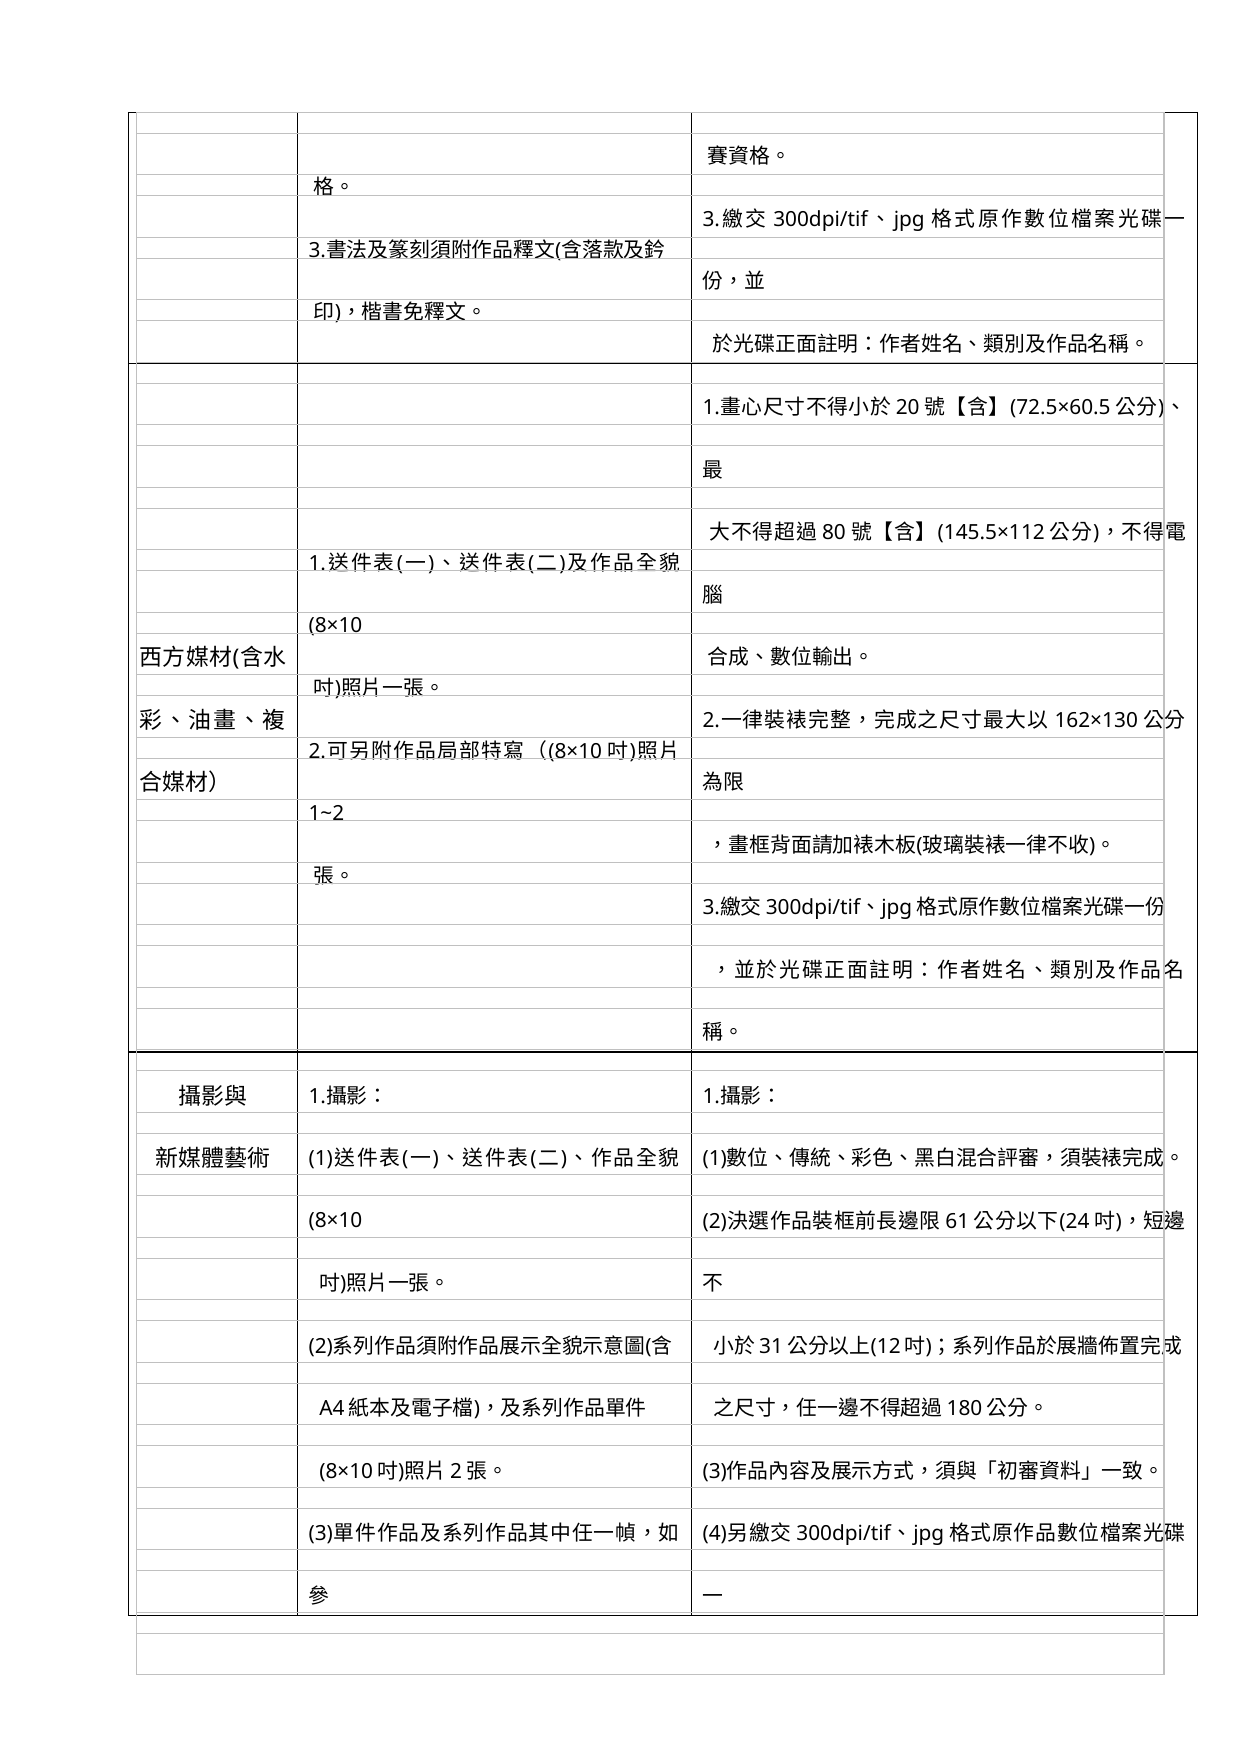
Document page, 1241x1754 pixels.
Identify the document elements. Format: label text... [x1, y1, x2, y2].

table_cell [137, 1259, 297, 1299]
table_cell 1.畫心尺寸不得小於20號【含】(72.5×60.5公分)、最 大不得超過80號【含】(145.5×112公分)，不得電腦 合成、數位輸出。 2.一律裝裱完整，完成之尺寸最大以162×130公分為限 ，畫框背面請加裱木板(玻璃裝裱一律不收)。 3.繳交300dpi/tif、jpg格式原作數位檔案光碟一份 ，並於光碟正面註明：作者姓名、類別及作品名稱。 [692, 925, 1163, 945]
table_cell [137, 113, 297, 133]
table_cell [137, 196, 297, 237]
table_cell 1.參賽作品皆須裝框或裱褙，裝裱完成尺寸不超過210（高）×150（寬）公分；短邊不得小於60公分，不得 電腦合成、數位輸出。 2.篆刻：畫心不超過60×150公分，鈐印以10~20方為 限(含初審作品)，裱框或直式卷軸均可，手卷不收， 作品須由作者親自題署。作品中任一方鈐印，如參加 任何競賽獲入選(含入選)以上獎項者，視同不符合參 賽資格。 3.繳交300dpi/tif、jpg格式原作數位檔案光碟一份，並 於光碟正面註明：作者姓名、類別及作品名稱。 [1165, 113, 1197, 363]
table_cell 1.送件表(一)、送件表(二)及作品全貌(8×10 吋)照片一張。 2.可另附作品局部特寫（(8×10吋)照片1~2 張。 [298, 634, 691, 674]
table_cell 1.送件表(一)、送件表(二)及作品全貌(8×10 吋)照片一張。 2.可另附作品局部特寫（(8×10吋)照片1~2 張。 [298, 384, 691, 424]
table_cell [137, 1009, 297, 1049]
table_cell 1.畫心尺寸不得小於20號【含】(72.5×60.5公分)、最 大不得超過80號【含】(145.5×112公分)，不得電腦 合成、數位輸出。 2.一律裝裱完整，完成之尺寸最大以162×130公分為限 ，畫框背面請加裱木板(玻璃裝裱一律不收)。 3.繳交300dpi/tif、jpg格式原作數位檔案光碟一份 ，並於光碟正面註明：作者姓名、類別及作品名稱。 [692, 446, 1163, 487]
table_cell [137, 738, 297, 758]
table_cell [137, 446, 297, 487]
table_cell 1.送件表(一)、送件表(二)及作品全貌(8×10 吋)照片一張。 2.可另附作品局部特寫（(8×10吋)照片1~2 張。 [298, 863, 691, 883]
table_cell 1.畫心尺寸不得小於20號【含】(72.5×60.5公分)、最 大不得超過80號【含】(145.5×112公分)，不得電腦 合成、數位輸出。 2.一律裝裱完整，完成之尺寸最大以162×130公分為限 ，畫框背面請加裱木板(玻璃裝裱一律不收)。 3.繳交300dpi/tif、jpg格式原作數位檔案光碟一份 ，並於光碟正面註明：作者姓名、類別及作品名稱。 [692, 550, 1163, 570]
table_cell 1.參賽作品皆須裝框或裱褙，裝裱完成尺寸不超過210（高）×150（寬）公分；短邊不得小於60公分，不得 電腦合成、數位輸出。 2.篆刻：畫心不超過60×150公分，鈐印以10~20方為 限(含初審作品)，裱框或直式卷軸均可，手卷不收， 作品須由作者親自題署。作品中任一方鈐印，如參加 任何競賽獲入選(含入選)以上獎項者，視同不符合參 賽資格。 3.繳交300dpi/tif、jpg格式原作數位檔案光碟一份，並 於光碟正面註明：作者姓名、類別及作品名稱。 [692, 259, 1163, 299]
table_cell 1.畫心尺寸不得小於20號【含】(72.5×60.5公分)、最 大不得超過80號【含】(145.5×112公分)，不得電腦 合成、數位輸出。 2.一律裝裱完整，完成之尺寸最大以162×130公分為限 ，畫框背面請加裱木板(玻璃裝裱一律不收)。 3.繳交300dpi/tif、jpg格式原作數位檔案光碟一份 ，並於光碟正面註明：作者姓名、類別及作品名稱。 [692, 634, 1163, 674]
table_cell [137, 1363, 297, 1383]
table_cell 1.參賽作品皆須裝框或裱褙，裝裱完成尺寸不超過210（高）×150（寬）公分；短邊不得小於60公分，不得 電腦合成、數位輸出。 2.篆刻：畫心不超過60×150公分，鈐印以10~20方為 限(含初審作品)，裱框或直式卷軸均可，手卷不收， 作品須由作者親自題署。作品中任一方鈐印，如參加 任何競賽獲入選(含入選)以上獎項者，視同不符合參 賽資格。 3.繳交300dpi/tif、jpg格式原作數位檔案光碟一份，並 於光碟正面註明：作者姓名、類別及作品名稱。 [692, 134, 1163, 174]
table_cell (8×10 [298, 1196, 691, 1237]
table_cell [137, 1509, 297, 1549]
table_cell 1.畫心尺寸不得小於20號【含】(72.5×60.5公分)、最 大不得超過80號【含】(145.5×112公分)，不得電腦 合成、數位輸出。 2.一律裝裱完整，完成之尺寸最大以162×130公分為限 ，畫框背面請加裱木板(玻璃裝裱一律不收)。 3.繳交300dpi/tif、jpg格式原作數位檔案光碟一份 ，並於光碟正面註明：作者姓名、類別及作品名稱。 [692, 988, 1163, 1008]
table_cell 1.攝影： (1)數位、傳統、彩色、黑白混合評審，須裝裱完成。 (2)決選作品裝框前長邊限61公分以下(24吋)，短邊不 小於31公分以上(12吋)；系列作品於展牆佈置完成 之尺寸，任一邊不得超過180公分。 (3)作品內容及展示方式，須與「初審資料」一致。 (4)另繳交300dpi/tif、jpg格式原作品數位檔案光碟一 份，並於光碟正面註明：作者姓名、類別及作品名 稱。 2.新媒體藝術： (1)須附完整版本之作品數位檔【AVI或MP4或USB 隨身碟或可直接在電腦上執行之DVD光碟，並於光 碟正面註明：作者姓名、類別、作品名稱及年代】、 作品說明、空間平面設計圖、設備需求表及操作說 明。 (2)作品所需之佈置材料、器材設備由作者自行準備， 並應配合審查需要，自行完成作品之佈置；佈置後 空間以不違反公共安全及消防法規等相關規定為原 則。 (3)正式展覽時，主辦單位有權依展示規劃及展覽效果 調整每件作品展出區域之尺寸，並保留展出空間範 圍決定權。 4)作品展覽時之器材操作說明文字。 [692, 1321, 1163, 1362]
table_cell 1.參賽作品皆須裝框或裱褙，裝裱完成尺寸不超過210（高）×150（寬）公分；短邊不得小於60公分，不得 電腦合成、數位輸出。 2.篆刻：畫心不超過60×150公分，鈐印以10~20方為 限(含初審作品)，裱框或直式卷軸均可，手卷不收， 作品須由作者親自題署。作品中任一方鈐印，如參加 任何競賽獲入選(含入選)以上獎項者，視同不符合參 賽資格。 3.繳交300dpi/tif、jpg格式原作數位檔案光碟一份，並 於光碟正面註明：作者姓名、類別及作品名稱。 [692, 300, 1163, 320]
table_cell 1.攝影： (1)數位、傳統、彩色、黑白混合評審，須裝裱完成。 (2)決選作品裝框前長邊限61公分以下(24吋)，短邊不 小於31公分以上(12吋)；系列作品於展牆佈置完成 之尺寸，任一邊不得超過180公分。 (3)作品內容及展示方式，須與「初審資料」一致。 (4)另繳交300dpi/tif、jpg格式原作品數位檔案光碟一 份，並於光碟正面註明：作者姓名、類別及作品名 稱。 2.新媒體藝術： (1)須附完整版本之作品數位檔【AVI或MP4或USB 隨身碟或可直接在電腦上執行之DVD光碟，並於光 碟正面註明：作者姓名、類別、作品名稱及年代】、 作品說明、空間平面設計圖、設備需求表及操作說 明。 (2)作品所需之佈置材料、器材設備由作者自行準備， 並應配合審查需要，自行完成作品之佈置；佈置後 空間以不違反公共安全及消防法規等相關規定為原 則。 (3)正式展覽時，主辦單位有權依展示規劃及展覽效果 調整每件作品展出區域之尺寸，並保留展出空間範 圍決定權。 4)作品展覽時之器材操作說明文字。 [692, 1446, 1163, 1487]
table_cell 1.參賽作品皆須裝框或裱褙，裝裱完成尺寸不超過210（高）×150（寬）公分；短邊不得小於60公分，不得 電腦合成、數位輸出。 2.篆刻：畫心不超過60×150公分，鈐印以10~20方為 限(含初審作品)，裱框或直式卷軸均可，手卷不收， 作品須由作者親自題署。作品中任一方鈐印，如參加 任何競賽獲入選(含入選)以上獎項者，視同不符合參 賽資格。 3.繳交300dpi/tif、jpg格式原作數位檔案光碟一份，並 於光碟正面註明：作者姓名、類別及作品名稱。 [692, 321, 1163, 362]
table_cell 1.參賽作品皆須裝框或裱褙，裝裱完成尺寸不超過210（高）×150（寬）公分；短邊不得小於60公分，不得 電腦合成、數位輸出。 2.篆刻：畫心不超過60×150公分，鈐印以10~20方為 限(含初審作品)，裱框或直式卷軸均可，手卷不收， 作品須由作者親自題署。作品中任一方鈐印，如參加 任何競賽獲入選(含入選)以上獎項者，視同不符合參 賽資格。 3.繳交300dpi/tif、jpg格式原作數位檔案光碟一份，並 於光碟正面註明：作者姓名、類別及作品名稱。 [692, 238, 1163, 258]
table_cell (1)送件表(一)、送件表(二)、作品全貌 [298, 1134, 691, 1174]
table_cell [137, 509, 297, 549]
table_cell 1.畫心尺寸不得小於20號【含】(72.5×60.5公分)、最 大不得超過80號【含】(145.5×112公分)，不得電腦 合成、數位輸出。 2.一律裝裱完整，完成之尺寸最大以162×130公分為限 ，畫框背面請加裱木板(玻璃裝裱一律不收)。 3.繳交300dpi/tif、jpg格式原作數位檔案光碟一份 ，並於光碟正面註明：作者姓名、類別及作品名稱。 [692, 488, 1163, 508]
table_cell 攝影與 [137, 1071, 297, 1112]
table_cell 1.畫心尺寸不得小於20號【含】(72.5×60.5公分)、最 大不得超過80號【含】(145.5×112公分)，不得電腦 合成、數位輸出。 2.一律裝裱完整，完成之尺寸最大以162×130公分為限 ，畫框背面請加裱木板(玻璃裝裱一律不收)。 3.繳交300dpi/tif、jpg格式原作數位檔案光碟一份 ，並於光碟正面註明：作者姓名、類別及作品名稱。 [692, 509, 1163, 549]
table_cell [298, 1113, 691, 1133]
table_cell [137, 821, 297, 862]
table_cell [298, 1238, 691, 1258]
table_cell 格。 [298, 175, 691, 195]
table_cell [298, 259, 691, 299]
table_cell 1.攝影： (1)數位、傳統、彩色、黑白混合評審，須裝裱完成。 (2)決選作品裝框前長邊限61公分以下(24吋)，短邊不 小於31公分以上(12吋)；系列作品於展牆佈置完成 之尺寸，任一邊不得超過180公分。 (3)作品內容及展示方式，須與「初審資料」一致。 (4)另繳交300dpi/tif、jpg格式原作品數位檔案光碟一 份，並於光碟正面註明：作者姓名、類別及作品名 稱。 2.新媒體藝術： (1)須附完整版本之作品數位檔【AVI或MP4或USB 隨身碟或可直接在電腦上執行之DVD光碟，並於光 碟正面註明：作者姓名、類別、作品名稱及年代】、 作品說明、空間平面設計圖、設備需求表及操作說 明。 (2)作品所需之佈置材料、器材設備由作者自行準備， 並應配合審查需要，自行完成作品之佈置；佈置後 空間以不違反公共安全及消防法規等相關規定為原 則。 (3)正式展覽時，主辦單位有權依展示規劃及展覽效果 調整每件作品展出區域之尺寸，並保留展出空間範 圍決定權。 4)作品展覽時之器材操作說明文字。 [692, 1384, 1163, 1424]
table_cell 1.送件表(一)、送件表(二)及作品全貌(8×10 吋)照片一張。 2.可另附作品局部特寫（(8×10吋)照片1~2 張。 [298, 946, 691, 987]
table_cell 彩、油畫、複 [137, 696, 297, 737]
table_cell 1.攝影： (1)數位、傳統、彩色、黑白混合評審，須裝裱完成。 (2)決選作品裝框前長邊限61公分以下(24吋)，短邊不 小於31公分以上(12吋)；系列作品於展牆佈置完成 之尺寸，任一邊不得超過180公分。 (3)作品內容及展示方式，須與「初審資料」一致。 (4)另繳交300dpi/tif、jpg格式原作品數位檔案光碟一 份，並於光碟正面註明：作者姓名、類別及作品名 稱。 2.新媒體藝術： (1)須附完整版本之作品數位檔【AVI或MP4或USB 隨身碟或可直接在電腦上執行之DVD光碟，並於光 碟正面註明：作者姓名、類別、作品名稱及年代】、 作品說明、空間平面設計圖、設備需求表及操作說 明。 (2)作品所需之佈置材料、器材設備由作者自行準備， 並應配合審查需要，自行完成作品之佈置；佈置後 空間以不違反公共安全及消防法規等相關規定為原 則。 (3)正式展覽時，主辦單位有權依展示規劃及展覽效果 調整每件作品展出區域之尺寸，並保留展出空間範 圍決定權。 4)作品展覽時之器材操作說明文字。 [692, 1509, 1163, 1549]
table_cell [137, 1446, 297, 1487]
table_cell 1.攝影： (1)數位、傳統、彩色、黑白混合評審，須裝裱完成。 (2)決選作品裝框前長邊限61公分以下(24吋)，短邊不 小於31公分以上(12吋)；系列作品於展牆佈置完成 之尺寸，任一邊不得超過180公分。 (3)作品內容及展示方式，須與「初審資料」一致。 (4)另繳交300dpi/tif、jpg格式原作品數位檔案光碟一 份，並於光碟正面註明：作者姓名、類別及作品名 稱。 2.新媒體藝術： (1)須附完整版本之作品數位檔【AVI或MP4或USB 隨身碟或可直接在電腦上執行之DVD光碟，並於光 碟正面註明：作者姓名、類別、作品名稱及年代】、 作品說明、空間平面設計圖、設備需求表及操作說 明。 (2)作品所需之佈置材料、器材設備由作者自行準備， 並應配合審查需要，自行完成作品之佈置；佈置後 空間以不違反公共安全及消防法規等相關規定為原 則。 (3)正式展覽時，主辦單位有權依展示規劃及展覽效果 調整每件作品展出區域之尺寸，並保留展出空間範 圍決定權。 4)作品展覽時之器材操作說明文字。 [692, 1488, 1163, 1508]
table_cell A4紙本及電子檔)，及系列作品單件 [298, 1384, 691, 1424]
table_cell [137, 364, 297, 383]
table_cell [298, 1488, 691, 1508]
table_cell [137, 1175, 297, 1195]
table_cell [137, 134, 297, 174]
table_cell 1.送件表(一)、送件表(二)及作品全貌(8×10 吋)照片一張。 2.可另附作品局部特寫（(8×10吋)照片1~2 張。 [298, 821, 691, 862]
table_cell [137, 925, 297, 945]
table_cell (3)單件作品及系列作品其中任一幀，如 [298, 1509, 691, 1549]
table_cell [137, 238, 297, 258]
table_cell [137, 488, 297, 508]
table_cell 1.送件表(一)、送件表(二)及作品全貌(8×10 吋)照片一張。 2.可另附作品局部特寫（(8×10吋)照片1~2 張。 [298, 446, 691, 487]
table_cell 印)，楷書免釋文。 [298, 300, 691, 320]
table_cell [137, 175, 297, 195]
table_cell [137, 1384, 297, 1424]
table_cell 1.送件表(一)、送件表(二)及作品全貌(8×10 吋)照片一張。 2.可另附作品局部特寫（(8×10吋)照片1~2 張。 [298, 696, 691, 737]
table_cell 1.送件表(一)、送件表(二)及作品全貌(8×10 吋)照片一張。 2.可另附作品局部特寫（(8×10吋)照片1~2 張。 [298, 488, 691, 508]
table_cell [298, 1363, 691, 1383]
table_cell 1.送件表(一)、送件表(二)及作品全貌(8×10 吋)照片一張。 2.可另附作品局部特寫（(8×10吋)照片1~2 張。 [298, 550, 691, 570]
table_cell [137, 1425, 297, 1445]
table_cell 1.畫心尺寸不得小於20號【含】(72.5×60.5公分)、最 大不得超過80號【含】(145.5×112公分)，不得電腦 合成、數位輸出。 2.一律裝裱完整，完成之尺寸最大以162×130公分為限 ，畫框背面請加裱木板(玻璃裝裱一律不收)。 3.繳交300dpi/tif、jpg格式原作數位檔案光碟一份 ，並於光碟正面註明：作者姓名、類別及作品名稱。 [692, 384, 1163, 424]
table_cell 1.送件表(一)、送件表(二)及作品全貌(8×10 吋)照片一張。 2.可另附作品局部特寫（(8×10吋)照片1~2 張。 [298, 925, 691, 945]
table_cell 1.送件表(一)、送件表(二)及作品全貌(8×10 吋)照片一張。 2.可另附作品局部特寫（(8×10吋)照片1~2 張。 [298, 759, 691, 799]
table_cell 1.攝影： (1)數位、傳統、彩色、黑白混合評審，須裝裱完成。 (2)決選作品裝框前長邊限61公分以下(24吋)，短邊不 小於31公分以上(12吋)；系列作品於展牆佈置完成 之尺寸，任一邊不得超過180公分。 (3)作品內容及展示方式，須與「初審資料」一致。 (4)另繳交300dpi/tif、jpg格式原作品數位檔案光碟一 份，並於光碟正面註明：作者姓名、類別及作品名 稱。 2.新媒體藝術： (1)須附完整版本之作品數位檔【AVI或MP4或USB 隨身碟或可直接在電腦上執行之DVD光碟，並於光 碟正面註明：作者姓名、類別、作品名稱及年代】、 作品說明、空間平面設計圖、設備需求表及操作說 明。 (2)作品所需之佈置材料、器材設備由作者自行準備， 並應配合審查需要，自行完成作品之佈置；佈置後 空間以不違反公共安全及消防法規等相關規定為原 則。 (3)正式展覽時，主辦單位有權依展示規劃及展覽效果 調整每件作品展出區域之尺寸，並保留展出空間範 圍決定權。 4)作品展覽時之器材操作說明文字。 [692, 1571, 1163, 1612]
table_cell 1.攝影： (1)數位、傳統、彩色、黑白混合評審，須裝裱完成。 (2)決選作品裝框前長邊限61公分以下(24吋)，短邊不 小於31公分以上(12吋)；系列作品於展牆佈置完成 之尺寸，任一邊不得超過180公分。 (3)作品內容及展示方式，須與「初審資料」一致。 (4)另繳交300dpi/tif、jpg格式原作品數位檔案光碟一 份，並於光碟正面註明：作者姓名、類別及作品名 稱。 2.新媒體藝術： (1)須附完整版本之作品數位檔【AVI或MP4或USB 隨身碟或可直接在電腦上執行之DVD光碟，並於光 碟正面註明：作者姓名、類別、作品名稱及年代】、 作品說明、空間平面設計圖、設備需求表及操作說 明。 (2)作品所需之佈置材料、器材設備由作者自行準備， 並應配合審查需要，自行完成作品之佈置；佈置後 空間以不違反公共安全及消防法規等相關規定為原 則。 (3)正式展覽時，主辦單位有權依展示規劃及展覽效果 調整每件作品展出區域之尺寸，並保留展出空間範 圍決定權。 4)作品展覽時之器材操作說明文字。 [692, 1196, 1163, 1237]
table_cell [137, 1238, 297, 1258]
table_cell [137, 300, 297, 320]
table_cell 吋)照片一張。 [298, 1259, 691, 1299]
table_cell 1.攝影： (1)數位、傳統、彩色、黑白混合評審，須裝裱完成。 (2)決選作品裝框前長邊限61公分以下(24吋)，短邊不 小於31公分以上(12吋)；系列作品於展牆佈置完成 之尺寸，任一邊不得超過180公分。 (3)作品內容及展示方式，須與「初審資料」一致。 (4)另繳交300dpi/tif、jpg格式原作品數位檔案光碟一 份，並於光碟正面註明：作者姓名、類別及作品名 稱。 2.新媒體藝術： (1)須附完整版本之作品數位檔【AVI或MP4或USB 隨身碟或可直接在電腦上執行之DVD光碟，並於光 碟正面註明：作者姓名、類別、作品名稱及年代】、 作品說明、空間平面設計圖、設備需求表及操作說 明。 (2)作品所需之佈置材料、器材設備由作者自行準備， 並應配合審查需要，自行完成作品之佈置；佈置後 空間以不違反公共安全及消防法規等相關規定為原 則。 (3)正式展覽時，主辦單位有權依展示規劃及展覽效果 調整每件作品展出區域之尺寸，並保留展出空間範 圍決定權。 4)作品展覽時之器材操作說明文字。 [692, 1425, 1163, 1445]
table_cell [298, 1425, 691, 1445]
table_cell 1.送件表(一)、送件表(二)及作品全貌(8×10 吋)照片一張。 2.可另附作品局部特寫（(8×10吋)照片1~2 張。 [298, 1009, 691, 1049]
table_cell 1.攝影： (1)數位、傳統、彩色、黑白混合評審，須裝裱完成。 (2)決選作品裝框前長邊限61公分以下(24吋)，短邊不 小於31公分以上(12吋)；系列作品於展牆佈置完成 之尺寸，任一邊不得超過180公分。 (3)作品內容及展示方式，須與「初審資料」一致。 (4)另繳交300dpi/tif、jpg格式原作品數位檔案光碟一 份，並於光碟正面註明：作者姓名、類別及作品名 稱。 2.新媒體藝術： (1)須附完整版本之作品數位檔【AVI或MP4或USB 隨身碟或可直接在電腦上執行之DVD光碟，並於光 碟正面註明：作者姓名、類別、作品名稱及年代】、 作品說明、空間平面設計圖、設備需求表及操作說 明。 (2)作品所需之佈置材料、器材設備由作者自行準備， 並應配合審查需要，自行完成作品之佈置；佈置後 空間以不違反公共安全及消防法規等相關規定為原 則。 (3)正式展覽時，主辦單位有權依展示規劃及展覽效果 調整每件作品展出區域之尺寸，並保留展出空間範 圍決定權。 4)作品展覽時之器材操作說明文字。 [692, 1071, 1163, 1112]
table_cell 1.畫心尺寸不得小於20號【含】(72.5×60.5公分)、最 大不得超過80號【含】(145.5×112公分)，不得電腦 合成、數位輸出。 2.一律裝裱完整，完成之尺寸最大以162×130公分為限 ，畫框背面請加裱木板(玻璃裝裱一律不收)。 3.繳交300dpi/tif、jpg格式原作數位檔案光碟一份 ，並於光碟正面註明：作者姓名、類別及作品名稱。 [1165, 364, 1197, 1051]
table_cell 1.送件表(一)、送件表(二)及作品全貌(8×10 吋)照片一張。 2.可另附作品局部特寫（(8×10吋)照片1~2 張。 [298, 884, 691, 924]
table_cell 西方媒材(含水 [137, 634, 297, 674]
table_cell [137, 800, 297, 820]
table_cell 1.畫心尺寸不得小於20號【含】(72.5×60.5公分)、最 大不得超過80號【含】(145.5×112公分)，不得電腦 合成、數位輸出。 2.一律裝裱完整，完成之尺寸最大以162×130公分為限 ，畫框背面請加裱木板(玻璃裝裱一律不收)。 3.繳交300dpi/tif、jpg格式原作數位檔案光碟一份 ，並於光碟正面註明：作者姓名、類別及作品名稱。 [692, 884, 1163, 924]
table_cell [298, 134, 691, 174]
table_cell 1.畫心尺寸不得小於20號【含】(72.5×60.5公分)、最 大不得超過80號【含】(145.5×112公分)，不得電腦 合成、數位輸出。 2.一律裝裱完整，完成之尺寸最大以162×130公分為限 ，畫框背面請加裱木板(玻璃裝裱一律不收)。 3.繳交300dpi/tif、jpg格式原作數位檔案光碟一份 ，並於光碟正面註明：作者姓名、類別及作品名稱。 [692, 364, 1163, 383]
table_cell [137, 321, 297, 362]
table_cell [298, 1175, 691, 1195]
table_cell [137, 1550, 297, 1570]
table_cell 1.畫心尺寸不得小於20號【含】(72.5×60.5公分)、最 大不得超過80號【含】(145.5×112公分)，不得電腦 合成、數位輸出。 2.一律裝裱完整，完成之尺寸最大以162×130公分為限 ，畫框背面請加裱木板(玻璃裝裱一律不收)。 3.繳交300dpi/tif、jpg格式原作數位檔案光碟一份 ，並於光碟正面註明：作者姓名、類別及作品名稱。 [692, 696, 1163, 737]
table_cell 1.畫心尺寸不得小於20號【含】(72.5×60.5公分)、最 大不得超過80號【含】(145.5×112公分)，不得電腦 合成、數位輸出。 2.一律裝裱完整，完成之尺寸最大以162×130公分為限 ，畫框背面請加裱木板(玻璃裝裱一律不收)。 3.繳交300dpi/tif、jpg格式原作數位檔案光碟一份 ，並於光碟正面註明：作者姓名、類別及作品名稱。 [692, 800, 1163, 820]
table_cell 1.送件表(一)、送件表(二)及作品全貌(8×10 吋)照片一張。 2.可另附作品局部特寫（(8×10吋)照片1~2 張。 [298, 509, 691, 549]
table_cell [298, 321, 691, 362]
table_cell 3.書法及篆刻須附作品釋文(含落款及鈐 [298, 238, 691, 258]
table_cell [298, 1300, 691, 1320]
table_cell 1.送件表(一)、送件表(二)及作品全貌(8×10 吋)照片一張。 2.可另附作品局部特寫（(8×10吋)照片1~2 張。 [298, 738, 691, 758]
table_cell [137, 259, 297, 299]
table_cell [129, 113, 136, 363]
table_cell [137, 1113, 297, 1133]
table_cell [137, 1571, 297, 1612]
table_cell 1.送件表(一)、送件表(二)及作品全貌(8×10 吋)照片一張。 2.可另附作品局部特寫（(8×10吋)照片1~2 張。 [298, 571, 691, 612]
table_cell [137, 675, 297, 695]
table_cell [137, 946, 297, 987]
table_cell [137, 1321, 297, 1362]
table_cell 新媒體藝術 [137, 1134, 297, 1174]
table_cell 合媒材） [137, 759, 297, 799]
table_cell [129, 1053, 136, 1615]
table_cell 1.畫心尺寸不得小於20號【含】(72.5×60.5公分)、最 大不得超過80號【含】(145.5×112公分)，不得電腦 合成、數位輸出。 2.一律裝裱完整，完成之尺寸最大以162×130公分為限 ，畫框背面請加裱木板(玻璃裝裱一律不收)。 3.繳交300dpi/tif、jpg格式原作數位檔案光碟一份 ，並於光碟正面註明：作者姓名、類別及作品名稱。 [692, 759, 1163, 799]
table_cell 1.參賽作品皆須裝框或裱褙，裝裱完成尺寸不超過210（高）×150（寬）公分；短邊不得小於60公分，不得 電腦合成、數位輸出。 2.篆刻：畫心不超過60×150公分，鈐印以10~20方為 限(含初審作品)，裱框或直式卷軸均可，手卷不收， 作品須由作者親自題署。作品中任一方鈐印，如參加 任何競賽獲入選(含入選)以上獎項者，視同不符合參 賽資格。 3.繳交300dpi/tif、jpg格式原作數位檔案光碟一份，並 於光碟正面註明：作者姓名、類別及作品名稱。 [692, 196, 1163, 237]
table_cell 1.送件表(一)、送件表(二)及作品全貌(8×10 吋)照片一張。 2.可另附作品局部特寫（(8×10吋)照片1~2 張。 [298, 800, 691, 820]
table_cell 1.攝影： (1)數位、傳統、彩色、黑白混合評審，須裝裱完成。 (2)決選作品裝框前長邊限61公分以下(24吋)，短邊不 小於31公分以上(12吋)；系列作品於展牆佈置完成 之尺寸，任一邊不得超過180公分。 (3)作品內容及展示方式，須與「初審資料」一致。 (4)另繳交300dpi/tif、jpg格式原作品數位檔案光碟一 份，並於光碟正面註明：作者姓名、類別及作品名 稱。 2.新媒體藝術： (1)須附完整版本之作品數位檔【AVI或MP4或USB 隨身碟或可直接在電腦上執行之DVD光碟，並於光 碟正面註明：作者姓名、類別、作品名稱及年代】、 作品說明、空間平面設計圖、設備需求表及操作說 明。 (2)作品所需之佈置材料、器材設備由作者自行準備， 並應配合審查需要，自行完成作品之佈置；佈置後 空間以不違反公共安全及消防法規等相關規定為原 則。 (3)正式展覽時，主辦單位有權依展示規劃及展覽效果 調整每件作品展出區域之尺寸，並保留展出空間範 圍決定權。 4)作品展覽時之器材操作說明文字。 [692, 1363, 1163, 1383]
table_cell 1.畫心尺寸不得小於20號【含】(72.5×60.5公分)、最 大不得超過80號【含】(145.5×112公分)，不得電腦 合成、數位輸出。 2.一律裝裱完整，完成之尺寸最大以162×130公分為限 ，畫框背面請加裱木板(玻璃裝裱一律不收)。 3.繳交300dpi/tif、jpg格式原作數位檔案光碟一份 ，並於光碟正面註明：作者姓名、類別及作品名稱。 [692, 425, 1163, 445]
table_cell 1.畫心尺寸不得小於20號【含】(72.5×60.5公分)、最 大不得超過80號【含】(145.5×112公分)，不得電腦 合成、數位輸出。 2.一律裝裱完整，完成之尺寸最大以162×130公分為限 ，畫框背面請加裱木板(玻璃裝裱一律不收)。 3.繳交300dpi/tif、jpg格式原作數位檔案光碟一份 ，並於光碟正面註明：作者姓名、類別及作品名稱。 [692, 571, 1163, 612]
table_cell 1.畫心尺寸不得小於20號【含】(72.5×60.5公分)、最 大不得超過80號【含】(145.5×112公分)，不得電腦 合成、數位輸出。 2.一律裝裱完整，完成之尺寸最大以162×130公分為限 ，畫框背面請加裱木板(玻璃裝裱一律不收)。 3.繳交300dpi/tif、jpg格式原作數位檔案光碟一份 ，並於光碟正面註明：作者姓名、類別及作品名稱。 [692, 1009, 1163, 1049]
table_cell 1.送件表(一)、送件表(二)及作品全貌(8×10 吋)照片一張。 2.可另附作品局部特寫（(8×10吋)照片1~2 張。 [298, 675, 691, 695]
table_cell [298, 196, 691, 237]
table_cell 1.送件表(一)、送件表(二)及作品全貌(8×10 吋)照片一張。 2.可另附作品局部特寫（(8×10吋)照片1~2 張。 [298, 613, 691, 633]
table_cell 1.攝影： (1)數位、傳統、彩色、黑白混合評審，須裝裱完成。 (2)決選作品裝框前長邊限61公分以下(24吋)，短邊不 小於31公分以上(12吋)；系列作品於展牆佈置完成 之尺寸，任一邊不得超過180公分。 (3)作品內容及展示方式，須與「初審資料」一致。 (4)另繳交300dpi/tif、jpg格式原作品數位檔案光碟一 份，並於光碟正面註明：作者姓名、類別及作品名 稱。 2.新媒體藝術： (1)須附完整版本之作品數位檔【AVI或MP4或USB 隨身碟或可直接在電腦上執行之DVD光碟，並於光 碟正面註明：作者姓名、類別、作品名稱及年代】、 作品說明、空間平面設計圖、設備需求表及操作說 明。 (2)作品所需之佈置材料、器材設備由作者自行準備， 並應配合審查需要，自行完成作品之佈置；佈置後 空間以不違反公共安全及消防法規等相關規定為原 則。 (3)正式展覽時，主辦單位有權依展示規劃及展覽效果 調整每件作品展出區域之尺寸，並保留展出空間範 圍決定權。 4)作品展覽時之器材操作說明文字。 [692, 1300, 1163, 1320]
table_cell 1.攝影： (1)數位、傳統、彩色、黑白混合評審，須裝裱完成。 (2)決選作品裝框前長邊限61公分以下(24吋)，短邊不 小於31公分以上(12吋)；系列作品於展牆佈置完成 之尺寸，任一邊不得超過180公分。 (3)作品內容及展示方式，須與「初審資料」一致。 (4)另繳交300dpi/tif、jpg格式原作品數位檔案光碟一 份，並於光碟正面註明：作者姓名、類別及作品名 稱。 2.新媒體藝術： (1)須附完整版本之作品數位檔【AVI或MP4或USB 隨身碟或可直接在電腦上執行之DVD光碟，並於光 碟正面註明：作者姓名、類別、作品名稱及年代】、 作品說明、空間平面設計圖、設備需求表及操作說 明。 (2)作品所需之佈置材料、器材設備由作者自行準備， 並應配合審查需要，自行完成作品之佈置；佈置後 空間以不違反公共安全及消防法規等相關規定為原 則。 (3)正式展覽時，主辦單位有權依展示規劃及展覽效果 調整每件作品展出區域之尺寸，並保留展出空間範 圍決定權。 4)作品展覽時之器材操作說明文字。 [692, 1259, 1163, 1299]
table_cell 1.送件表(一)、送件表(二)及作品全貌(8×10 吋)照片一張。 2.可另附作品局部特寫（(8×10吋)照片1~2 張。 [298, 364, 691, 383]
table_cell (8×10吋)照片2張。 [298, 1446, 691, 1487]
table_cell [137, 884, 297, 924]
table_cell [137, 1300, 297, 1320]
table_cell 1.攝影： (1)數位、傳統、彩色、黑白混合評審，須裝裱完成。 (2)決選作品裝框前長邊限61公分以下(24吋)，短邊不 小於31公分以上(12吋)；系列作品於展牆佈置完成 之尺寸，任一邊不得超過180公分。 (3)作品內容及展示方式，須與「初審資料」一致。 (4)另繳交300dpi/tif、jpg格式原作品數位檔案光碟一 份，並於光碟正面註明：作者姓名、類別及作品名 稱。 2.新媒體藝術： (1)須附完整版本之作品數位檔【AVI或MP4或USB 隨身碟或可直接在電腦上執行之DVD光碟，並於光 碟正面註明：作者姓名、類別、作品名稱及年代】、 作品說明、空間平面設計圖、設備需求表及操作說 明。 (2)作品所需之佈置材料、器材設備由作者自行準備， 並應配合審查需要，自行完成作品之佈置；佈置後 空間以不違反公共安全及消防法規等相關規定為原 則。 (3)正式展覽時，主辦單位有權依展示規劃及展覽效果 調整每件作品展出區域之尺寸，並保留展出空間範 圍決定權。 4)作品展覽時之器材操作說明文字。 [692, 1550, 1163, 1570]
table_cell 1.送件表(一)、送件表(二)及作品全貌(8×10 吋)照片一張。 2.可另附作品局部特寫（(8×10吋)照片1~2 張。 [298, 988, 691, 1008]
table_cell 1.攝影： (1)數位、傳統、彩色、黑白混合評審，須裝裱完成。 (2)決選作品裝框前長邊限61公分以下(24吋)，短邊不 小於31公分以上(12吋)；系列作品於展牆佈置完成 之尺寸，任一邊不得超過180公分。 (3)作品內容及展示方式，須與「初審資料」一致。 (4)另繳交300dpi/tif、jpg格式原作品數位檔案光碟一 份，並於光碟正面註明：作者姓名、類別及作品名 稱。 2.新媒體藝術： (1)須附完整版本之作品數位檔【AVI或MP4或USB 隨身碟或可直接在電腦上執行之DVD光碟，並於光 碟正面註明：作者姓名、類別、作品名稱及年代】、 作品說明、空間平面設計圖、設備需求表及操作說 明。 (2)作品所需之佈置材料、器材設備由作者自行準備， 並應配合審查需要，自行完成作品之佈置；佈置後 空間以不違反公共安全及消防法規等相關規定為原 則。 (3)正式展覽時，主辦單位有權依展示規劃及展覽效果 調整每件作品展出區域之尺寸，並保留展出空間範 圍決定權。 4)作品展覽時之器材操作說明文字。 [1165, 1053, 1197, 1615]
table_cell 1.參賽作品皆須裝框或裱褙，裝裱完成尺寸不超過210（高）×150（寬）公分；短邊不得小於60公分，不得 電腦合成、數位輸出。 2.篆刻：畫心不超過60×150公分，鈐印以10~20方為 限(含初審作品)，裱框或直式卷軸均可，手卷不收， 作品須由作者親自題署。作品中任一方鈐印，如參加 任何競賽獲入選(含入選)以上獎項者，視同不符合參 賽資格。 3.繳交300dpi/tif、jpg格式原作數位檔案光碟一份，並 於光碟正面註明：作者姓名、類別及作品名稱。 [692, 175, 1163, 195]
table_cell [137, 1053, 297, 1070]
table_cell [137, 384, 297, 424]
table_cell [129, 364, 136, 1051]
table_cell [137, 550, 297, 570]
table_cell 1.攝影： [298, 1071, 691, 1112]
table_cell [137, 425, 297, 445]
table_cell 1.畫心尺寸不得小於20號【含】(72.5×60.5公分)、最 大不得超過80號【含】(145.5×112公分)，不得電腦 合成、數位輸出。 2.一律裝裱完整，完成之尺寸最大以162×130公分為限 ，畫框背面請加裱木板(玻璃裝裱一律不收)。 3.繳交300dpi/tif、jpg格式原作數位檔案光碟一份 ，並於光碟正面註明：作者姓名、類別及作品名稱。 [692, 946, 1163, 987]
table_cell [137, 1196, 297, 1237]
table_cell 1.畫心尺寸不得小於20號【含】(72.5×60.5公分)、最 大不得超過80號【含】(145.5×112公分)，不得電腦 合成、數位輸出。 2.一律裝裱完整，完成之尺寸最大以162×130公分為限 ，畫框背面請加裱木板(玻璃裝裱一律不收)。 3.繳交300dpi/tif、jpg格式原作數位檔案光碟一份 ，並於光碟正面註明：作者姓名、類別及作品名稱。 [692, 863, 1163, 883]
table_cell 1.畫心尺寸不得小於20號【含】(72.5×60.5公分)、最 大不得超過80號【含】(145.5×112公分)，不得電腦 合成、數位輸出。 2.一律裝裱完整，完成之尺寸最大以162×130公分為限 ，畫框背面請加裱木板(玻璃裝裱一律不收)。 3.繳交300dpi/tif、jpg格式原作數位檔案光碟一份 ，並於光碟正面註明：作者姓名、類別及作品名稱。 [692, 821, 1163, 862]
table_cell 1.攝影： (1)數位、傳統、彩色、黑白混合評審，須裝裱完成。 (2)決選作品裝框前長邊限61公分以下(24吋)，短邊不 小於31公分以上(12吋)；系列作品於展牆佈置完成 之尺寸，任一邊不得超過180公分。 (3)作品內容及展示方式，須與「初審資料」一致。 (4)另繳交300dpi/tif、jpg格式原作品數位檔案光碟一 份，並於光碟正面註明：作者姓名、類別及作品名 稱。 2.新媒體藝術： (1)須附完整版本之作品數位檔【AVI或MP4或USB 隨身碟或可直接在電腦上執行之DVD光碟，並於光 碟正面註明：作者姓名、類別、作品名稱及年代】、 作品說明、空間平面設計圖、設備需求表及操作說 明。 (2)作品所需之佈置材料、器材設備由作者自行準備， 並應配合審查需要，自行完成作品之佈置；佈置後 空間以不違反公共安全及消防法規等相關規定為原 則。 (3)正式展覽時，主辦單位有權依展示規劃及展覽效果 調整每件作品展出區域之尺寸，並保留展出空間範 圍決定權。 4)作品展覽時之器材操作說明文字。 [692, 1134, 1163, 1174]
table_cell 1.畫心尺寸不得小於20號【含】(72.5×60.5公分)、最 大不得超過80號【含】(145.5×112公分)，不得電腦 合成、數位輸出。 2.一律裝裱完整，完成之尺寸最大以162×130公分為限 ，畫框背面請加裱木板(玻璃裝裱一律不收)。 3.繳交300dpi/tif、jpg格式原作數位檔案光碟一份 ，並於光碟正面註明：作者姓名、類別及作品名稱。 [692, 675, 1163, 695]
table_cell [298, 113, 691, 133]
table_cell 參 [298, 1571, 691, 1612]
table_cell [137, 863, 297, 883]
table_cell [137, 613, 297, 633]
table_cell 1.參賽作品皆須裝框或裱褙，裝裱完成尺寸不超過210（高）×150（寬）公分；短邊不得小於60公分，不得 電腦合成、數位輸出。 2.篆刻：畫心不超過60×150公分，鈐印以10~20方為 限(含初審作品)，裱框或直式卷軸均可，手卷不收， 作品須由作者親自題署。作品中任一方鈐印，如參加 任何競賽獲入選(含入選)以上獎項者，視同不符合參 賽資格。 3.繳交300dpi/tif、jpg格式原作數位檔案光碟一份，並 於光碟正面註明：作者姓名、類別及作品名稱。 [692, 113, 1163, 133]
table_cell [137, 988, 297, 1008]
table_cell 1.畫心尺寸不得小於20號【含】(72.5×60.5公分)、最 大不得超過80號【含】(145.5×112公分)，不得電腦 合成、數位輸出。 2.一律裝裱完整，完成之尺寸最大以162×130公分為限 ，畫框背面請加裱木板(玻璃裝裱一律不收)。 3.繳交300dpi/tif、jpg格式原作數位檔案光碟一份 ，並於光碟正面註明：作者姓名、類別及作品名稱。 [692, 613, 1163, 633]
table_cell [137, 1488, 297, 1508]
table_cell 1.畫心尺寸不得小於20號【含】(72.5×60.5公分)、最 大不得超過80號【含】(145.5×112公分)，不得電腦 合成、數位輸出。 2.一律裝裱完整，完成之尺寸最大以162×130公分為限 ，畫框背面請加裱木板(玻璃裝裱一律不收)。 3.繳交300dpi/tif、jpg格式原作數位檔案光碟一份 ，並於光碟正面註明：作者姓名、類別及作品名稱。 [692, 738, 1163, 758]
table_cell [298, 1550, 691, 1570]
table_cell 1.送件表(一)、送件表(二)及作品全貌(8×10 吋)照片一張。 2.可另附作品局部特寫（(8×10吋)照片1~2 張。 [298, 425, 691, 445]
table_cell 1.攝影： (1)數位、傳統、彩色、黑白混合評審，須裝裱完成。 (2)決選作品裝框前長邊限61公分以下(24吋)，短邊不 小於31公分以上(12吋)；系列作品於展牆佈置完成 之尺寸，任一邊不得超過180公分。 (3)作品內容及展示方式，須與「初審資料」一致。 (4)另繳交300dpi/tif、jpg格式原作品數位檔案光碟一 份，並於光碟正面註明：作者姓名、類別及作品名 稱。 2.新媒體藝術： (1)須附完整版本之作品數位檔【AVI或MP4或USB 隨身碟或可直接在電腦上執行之DVD光碟，並於光 碟正面註明：作者姓名、類別、作品名稱及年代】、 作品說明、空間平面設計圖、設備需求表及操作說 明。 (2)作品所需之佈置材料、器材設備由作者自行準備， 並應配合審查需要，自行完成作品之佈置；佈置後 空間以不違反公共安全及消防法規等相關規定為原 則。 (3)正式展覽時，主辦單位有權依展示規劃及展覽效果 調整每件作品展出區域之尺寸，並保留展出空間範 圍決定權。 4)作品展覽時之器材操作說明文字。 [692, 1238, 1163, 1258]
table_cell 1.攝影： (1)數位、傳統、彩色、黑白混合評審，須裝裱完成。 (2)決選作品裝框前長邊限61公分以下(24吋)，短邊不 小於31公分以上(12吋)；系列作品於展牆佈置完成 之尺寸，任一邊不得超過180公分。 (3)作品內容及展示方式，須與「初審資料」一致。 (4)另繳交300dpi/tif、jpg格式原作品數位檔案光碟一 份，並於光碟正面註明：作者姓名、類別及作品名 稱。 2.新媒體藝術： (1)須附完整版本之作品數位檔【AVI或MP4或USB 隨身碟或可直接在電腦上執行之DVD光碟，並於光 碟正面註明：作者姓名、類別、作品名稱及年代】、 作品說明、空間平面設計圖、設備需求表及操作說 明。 (2)作品所需之佈置材料、器材設備由作者自行準備， 並應配合審查需要，自行完成作品之佈置；佈置後 空間以不違反公共安全及消防法規等相關規定為原 則。 (3)正式展覽時，主辦單位有權依展示規劃及展覽效果 調整每件作品展出區域之尺寸，並保留展出空間範 圍決定權。 4)作品展覽時之器材操作說明文字。 [692, 1113, 1163, 1133]
table_cell 1.攝影： (1)數位、傳統、彩色、黑白混合評審，須裝裱完成。 (2)決選作品裝框前長邊限61公分以下(24吋)，短邊不 小於31公分以上(12吋)；系列作品於展牆佈置完成 之尺寸，任一邊不得超過180公分。 (3)作品內容及展示方式，須與「初審資料」一致。 (4)另繳交300dpi/tif、jpg格式原作品數位檔案光碟一 份，並於光碟正面註明：作者姓名、類別及作品名 稱。 2.新媒體藝術： (1)須附完整版本之作品數位檔【AVI或MP4或USB 隨身碟或可直接在電腦上執行之DVD光碟，並於光 碟正面註明：作者姓名、類別、作品名稱及年代】、 作品說明、空間平面設計圖、設備需求表及操作說 明。 (2)作品所需之佈置材料、器材設備由作者自行準備， 並應配合審查需要，自行完成作品之佈置；佈置後 空間以不違反公共安全及消防法規等相關規定為原 則。 (3)正式展覽時，主辦單位有權依展示規劃及展覽效果 調整每件作品展出區域之尺寸，並保留展出空間範 圍決定權。 4)作品展覽時之器材操作說明文字。 [692, 1175, 1163, 1195]
table_cell [137, 571, 297, 612]
table_cell (2)系列作品須附作品展示全貌示意圖(含 [298, 1321, 691, 1362]
